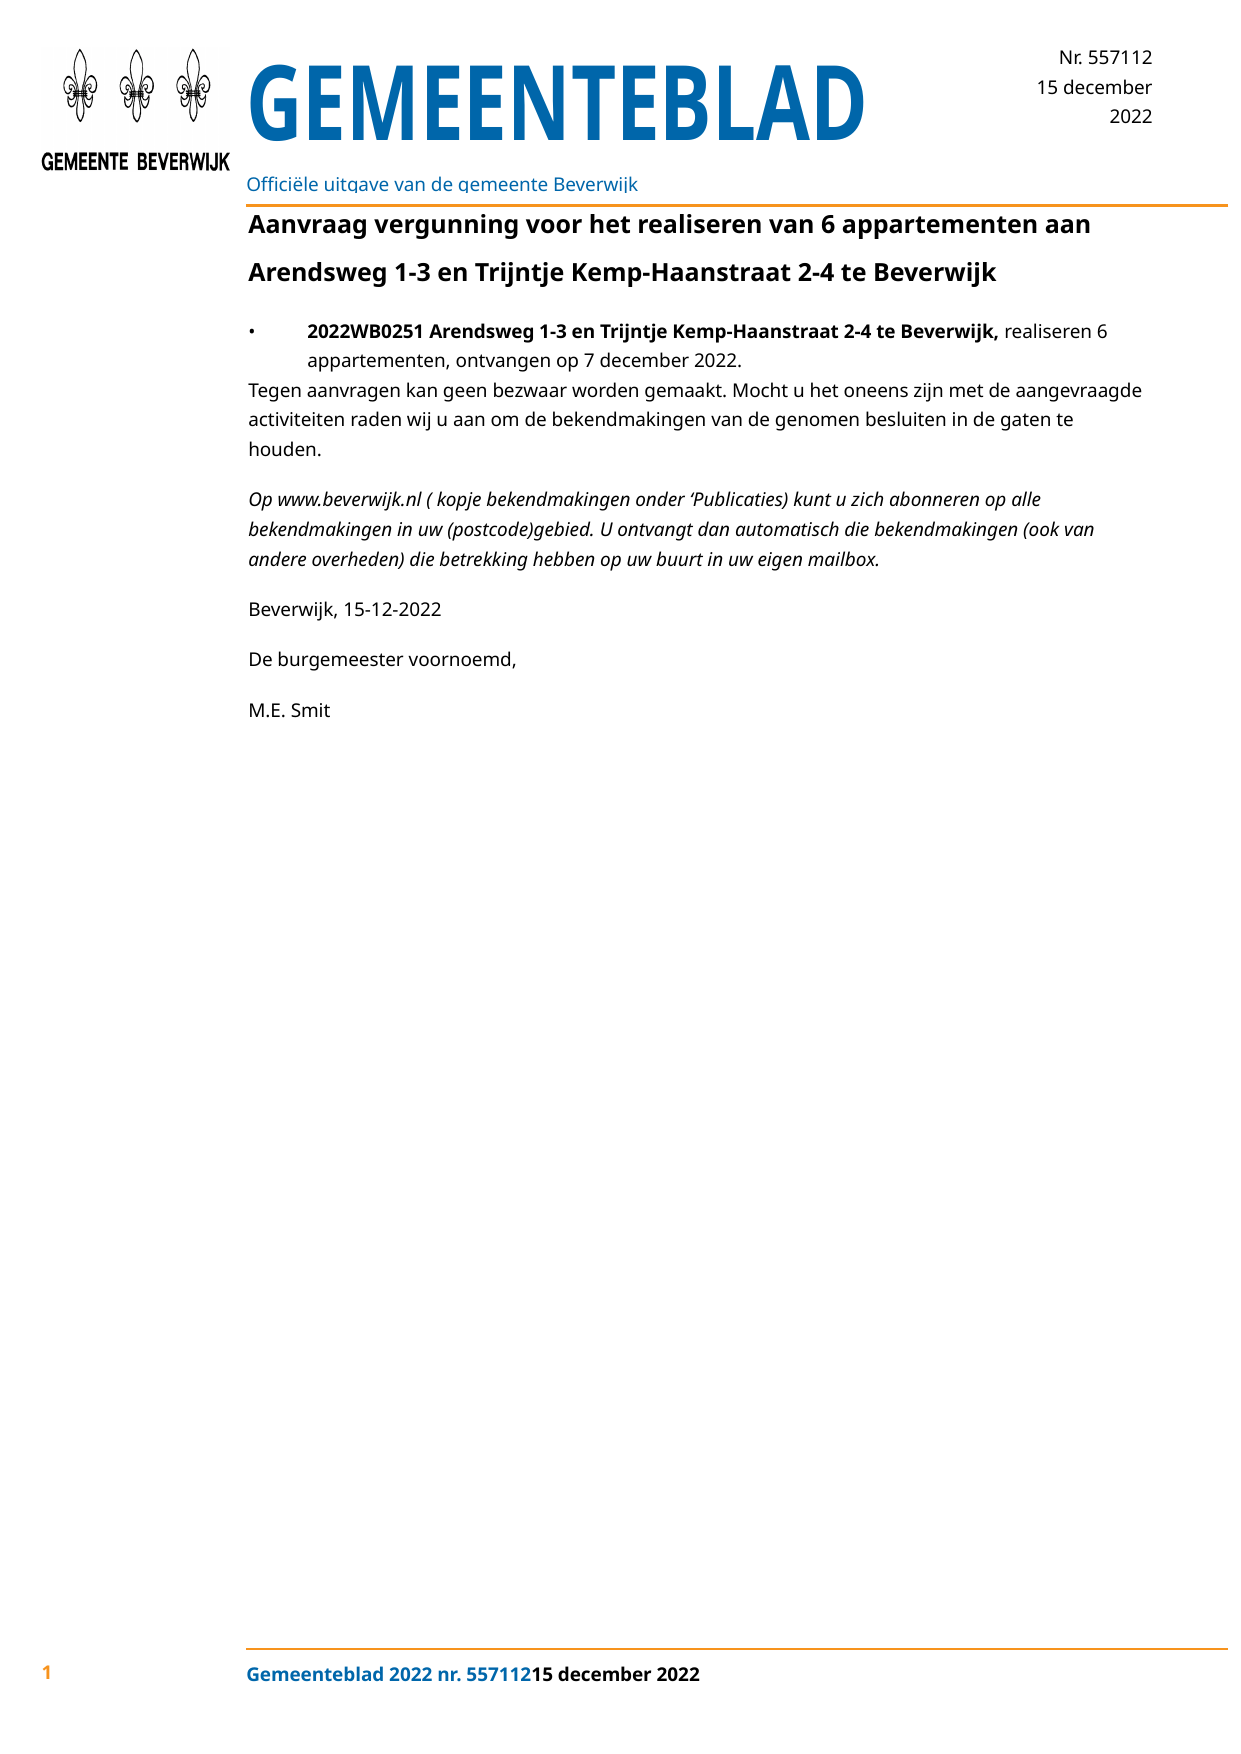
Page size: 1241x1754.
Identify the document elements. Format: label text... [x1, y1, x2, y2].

list 2022WB0251 Arendsweg 1-3 en Trijntje Kemp-Haanstraat 2-4 te Beverwijk, realiseren 6 appartementen, ontvangen op 7 december 2022. [248, 318, 1152, 373]
text Beverwijk, 15-12-2022 [248, 596, 1152, 622]
text Aanvraag vergunning voor het realiseren van 6 appartementen aan Arendsweg 1-3 en Trijntje Kemp-Haanstraat 2-4 te Beverwijk [248, 207, 1152, 288]
text Op www.beverwijk.nl ( kopje bekendmakingen onder ‘Publicaties) kunt u zich abonneren op alle bekendmakingen in uw (postcode)gebied. U ontvangt dan automatisch die bekendmakingen (ook van andere overheden) die betrekking hebben op uw buurt in uw eigen mailbox. [248, 487, 1152, 572]
text M.E. Smit [248, 697, 1152, 723]
text Tegen aanvragen kan geen bezwaar worden gemaakt. Mocht u het oneens zijn met de aangevraagde activiteiten raden wij u aan om de bekendmakingen van de genomen besluiten in de gaten te houden. [248, 377, 1152, 462]
picture [41, 47, 231, 172]
text De burgemeester voornoemd, [248, 647, 1152, 672]
